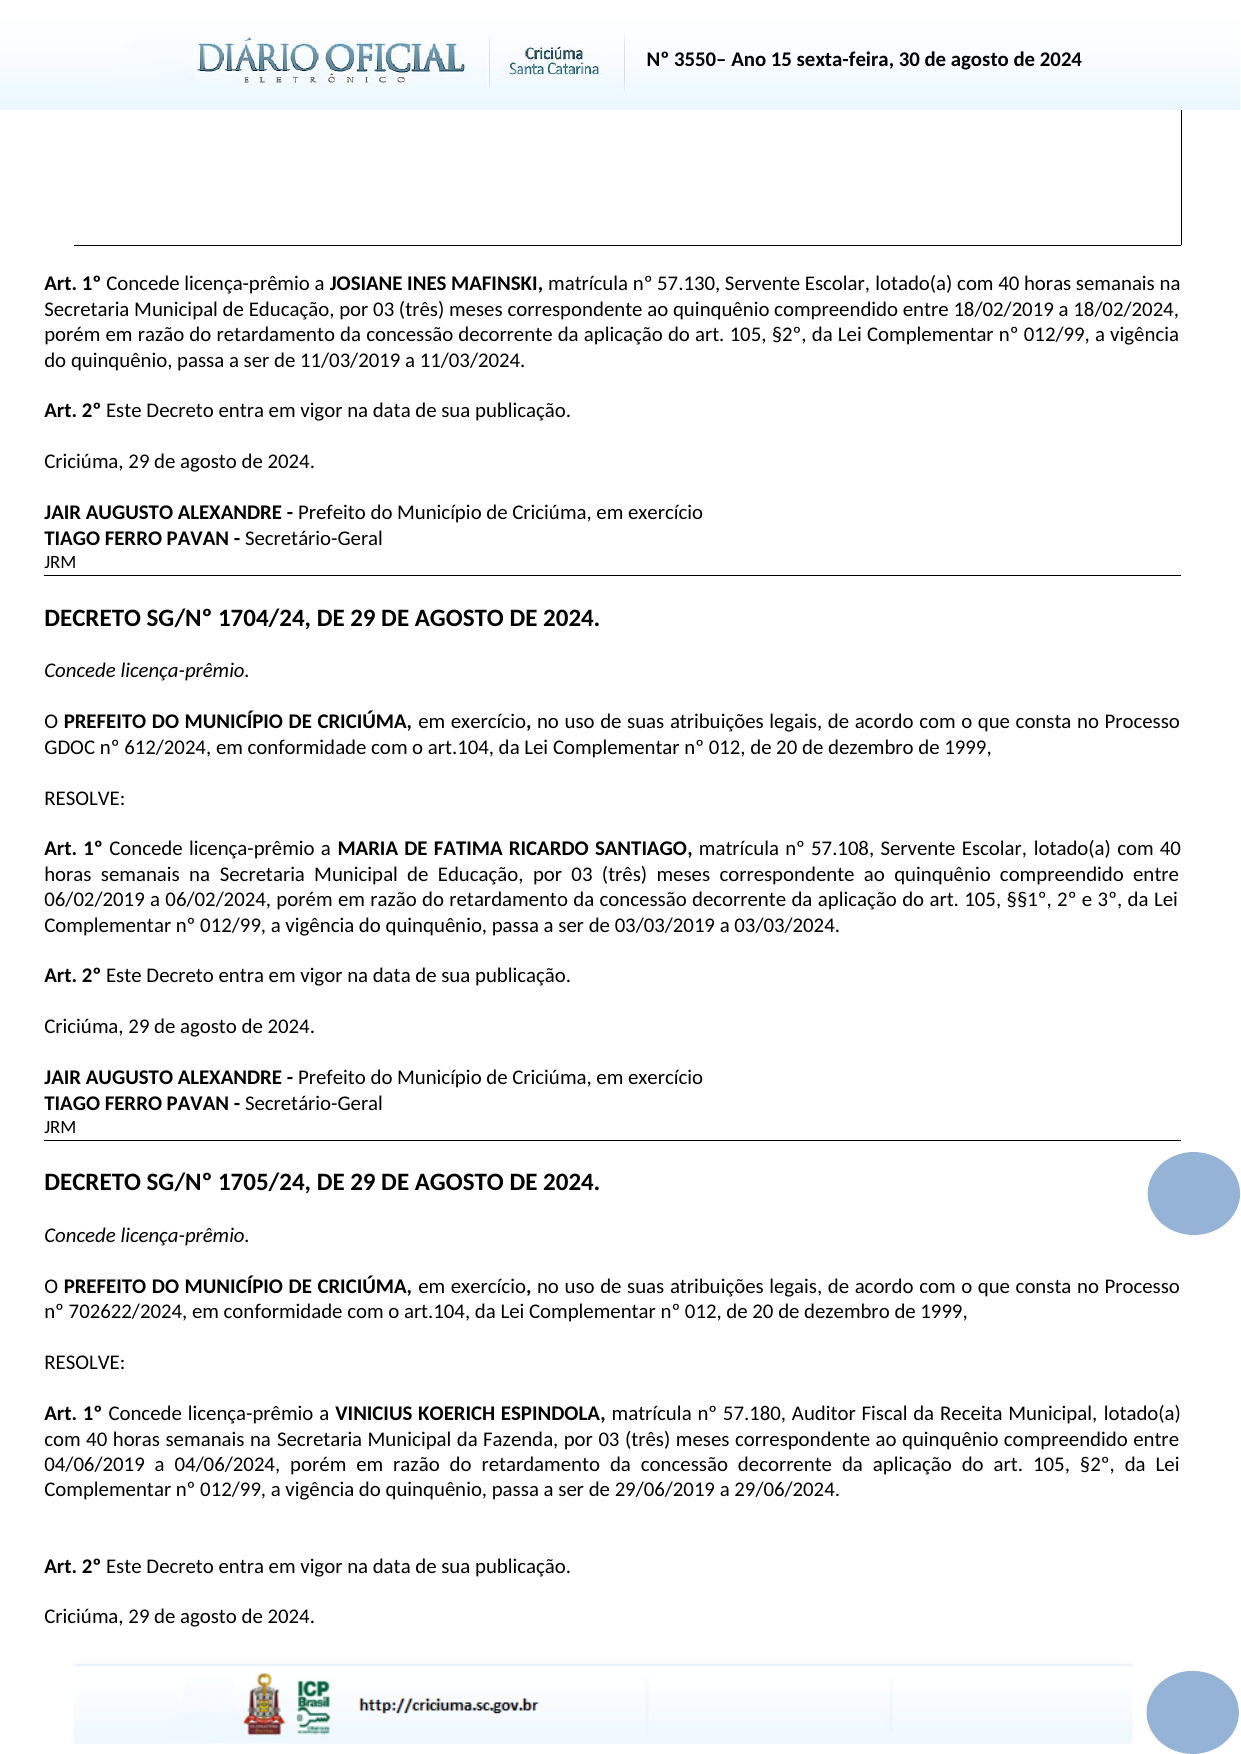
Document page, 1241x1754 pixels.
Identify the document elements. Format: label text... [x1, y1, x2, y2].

text TIAGO FERRO PAVAN - Secretário-Geral [44, 525, 1181, 550]
text DECRETO SG/Nº 1705/24, DE 29 DE AGOSTO DE 2024. [44, 1167, 1157, 1197]
text Criciúma, 29 de agosto de 2024. [44, 1013, 1181, 1039]
text JRM [44, 550, 1181, 575]
text O PREFEITO DO MUNICÍPIO DE CRICIÚMA, em exercício, no uso de suas atribuições legais, de acordo com o que consta no Processo nº 702622/2024, em conformidade com o art.104, da Lei Complementar nº 012, de 20 de dezembro de 1999, [44, 1273, 1181, 1324]
text RESOLVE: [44, 785, 1181, 810]
text TIAGO FERRO PAVAN - Secretário-Geral [44, 1090, 1181, 1115]
text RESOLVE: [44, 1349, 1181, 1375]
text O PREFEITO DO MUNICÍPIO DE CRICIÚMA, em exercício, no uso de suas atribuições legais, de acordo com o que consta no Processo GDOC nº 612/2024, em conformidade com o art.104, da Lei Complementar nº 012, de 20 de dezembro de 1999, [44, 708, 1181, 759]
text Art. 2º Este Decreto entra em vigor na data de sua publicação. [44, 1553, 1181, 1578]
text Criciúma, 29 de agosto de 2024. [44, 448, 1181, 474]
text JRM [44, 1115, 1181, 1140]
text Art. 2º Este Decreto entra em vigor na data de sua publicação. [44, 398, 1181, 423]
text JAIR AUGUSTO ALEXANDRE - Prefeito do Município de Criciúma, em exercício [44, 1064, 1181, 1090]
text Art. 1º Concede licença-prêmio a MARIA DE FATIMA RICARDO SANTIAGO, matrícula nº 57.108, Servente Escolar, lotado(a) com 40 horas semanais na Secretaria Municipal de Educação, por 03 (três) meses correspondente ao quinquênio compreendido entre 06/02/2019 a 06/02/2024, porém em razão do retardamento da concessão decorrente da aplicação do art. 105, §§1º, 2º e 3º, da Lei Complementar nº 012/99, a vigência do quinquênio, passa a ser de 03/03/2019 a 03/03/2024. [44, 836, 1181, 937]
text Concede licença-prêmio. [44, 658, 1181, 683]
text Concede licença-prêmio. [44, 1222, 1181, 1248]
text Art. 2º Este Decreto entra em vigor na data de sua publicação. [44, 963, 1181, 988]
text Criciúma, 29 de agosto de 2024. [44, 1604, 1181, 1629]
text Art. 1º Concede licença-prêmio a VINICIUS KOERICH ESPINDOLA, matrícula nº 57.180, Auditor Fiscal da Receita Municipal, lotado(a) com 40 horas semanais na Secretaria Municipal da Fazenda, por 03 (três) meses correspondente ao quinquênio compreendido entre 04/06/2019 a 04/06/2024, porém em razão do retardamento da concessão decorrente da aplicação do art. 105, §2º, da Lei Complementar nº 012/99, a vigência do quinquênio, passa a ser de 29/06/2019 a 29/06/2024. [44, 1400, 1181, 1502]
text DECRETO SG/Nº 1704/24, DE 29 DE AGOSTO DE 2024. [44, 602, 1181, 632]
text JAIR AUGUSTO ALEXANDRE - Prefeito do Município de Criciúma, em exercício [44, 499, 1181, 525]
text Art. 1º Concede licença-prêmio a JOSIANE INES MAFINSKI, matrícula nº 57.130, Servente Escolar, lotado(a) com 40 horas semanais na Secretaria Municipal de Educação, por 03 (três) meses correspondente ao quinquênio compreendido entre 18/02/2019 a 18/02/2024, porém em razão do retardamento da concessão decorrente da aplicação do art. 105, §2º, da Lei Complementar nº 012/99, a vigência do quinquênio, passa a ser de 11/03/2019 a 11/03/2024. [44, 271, 1181, 372]
